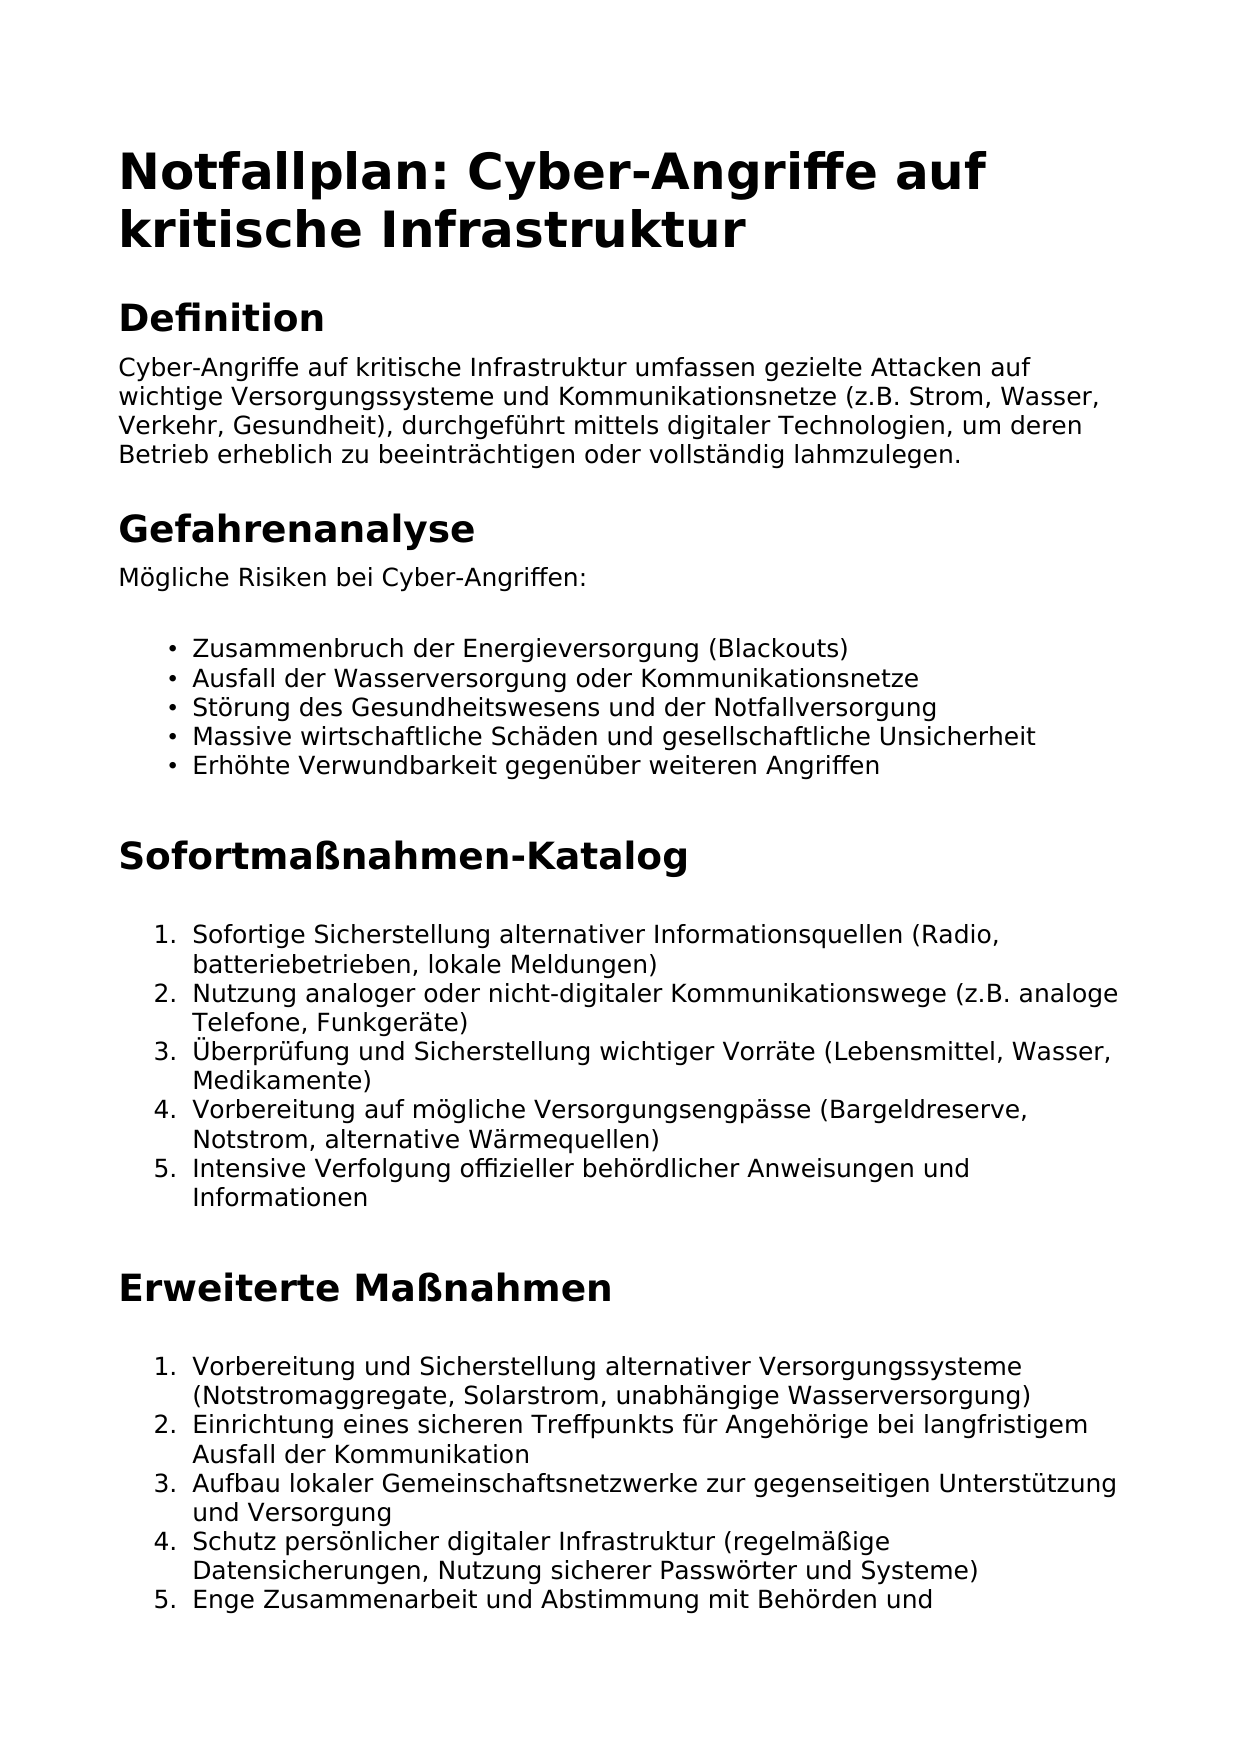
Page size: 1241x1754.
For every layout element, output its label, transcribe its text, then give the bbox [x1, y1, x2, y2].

subtitle Erweiterte Maßnahmen [118, 1267, 1122, 1310]
subtitle Notfallplan: Cyber-Angriffe auf kritische Infrastruktur [118, 143, 1122, 259]
text Cyber-Angriffe auf kritische Infrastruktur umfassen gezielte Attacken auf wichtige Versorgungssysteme und Kommunikationsnetze (z.B. Strom, Wasser, Verkehr, Gesundheit), durchgeführt mittels digitaler Technologien, um deren Betrieb erheblich zu beeinträchtigen oder vollständig lahmzulegen. [118, 353, 1122, 470]
list Vorbereitung und Sicherstellung alternativer Versorgungssysteme (Notstromaggregate, Solarstrom, unabhängige Wasserversorgung) [177, 1352, 1122, 1411]
list Zusammenbruch der Energieversorgung (Blackouts) [177, 635, 1122, 664]
text Mögliche Risiken bei Cyber-Angriffen: [118, 563, 1122, 593]
list Einrichtung eines sicheren Treffpunkts für Angehörige bei langfristigem Ausfall der Kommunikation [177, 1411, 1122, 1469]
list Erhöhte Verwundbarkeit gegenüber weiteren Angriffen [177, 751, 1122, 781]
list Ausfall der Wasserversorgung oder Kommunikationsnetze [177, 664, 1122, 693]
list Massive wirtschaftliche Schäden und gesellschaftliche Unsicherheit [177, 722, 1122, 751]
list Sofortige Sicherstellung alternativer Informationsquellen (Radio, batteriebetrieben, lokale Meldungen) [177, 921, 1122, 979]
subtitle Sofortmaßnahmen-Katalog [118, 835, 1122, 879]
list Nutzung analoger oder nicht-digitaler Kommunikationswege (z.B. analoge Telefone, Funkgeräte) [177, 979, 1122, 1037]
list Schutz persönlicher digitaler Infrastruktur (regelmäßige Datensicherungen, Nutzung sicherer Passwörter und Systeme) [177, 1527, 1122, 1586]
list Störung des Gesundheitswesens und der Notfallversorgung [177, 693, 1122, 722]
subtitle Definition [118, 297, 1122, 341]
list Vorbereitung auf mögliche Versorgungsengpässe (Bargeldreserve, Notstrom, alternative Wärmequellen) [177, 1096, 1122, 1154]
list Aufbau lokaler Gemeinschaftsnetzwerke zur gegenseitigen Unterstützung und Versorgung [177, 1469, 1122, 1527]
subtitle Gefahrenanalyse [118, 507, 1122, 551]
list Überprüfung und Sicherstellung wichtiger Vorräte (Lebensmittel, Wasser, Medikamente) [177, 1037, 1122, 1096]
list Enge Zusammenarbeit und Abstimmung mit Behörden und [177, 1586, 1122, 1615]
list Intensive Verfolgung offizieller behördlicher Anweisungen und Informationen [177, 1154, 1122, 1212]
